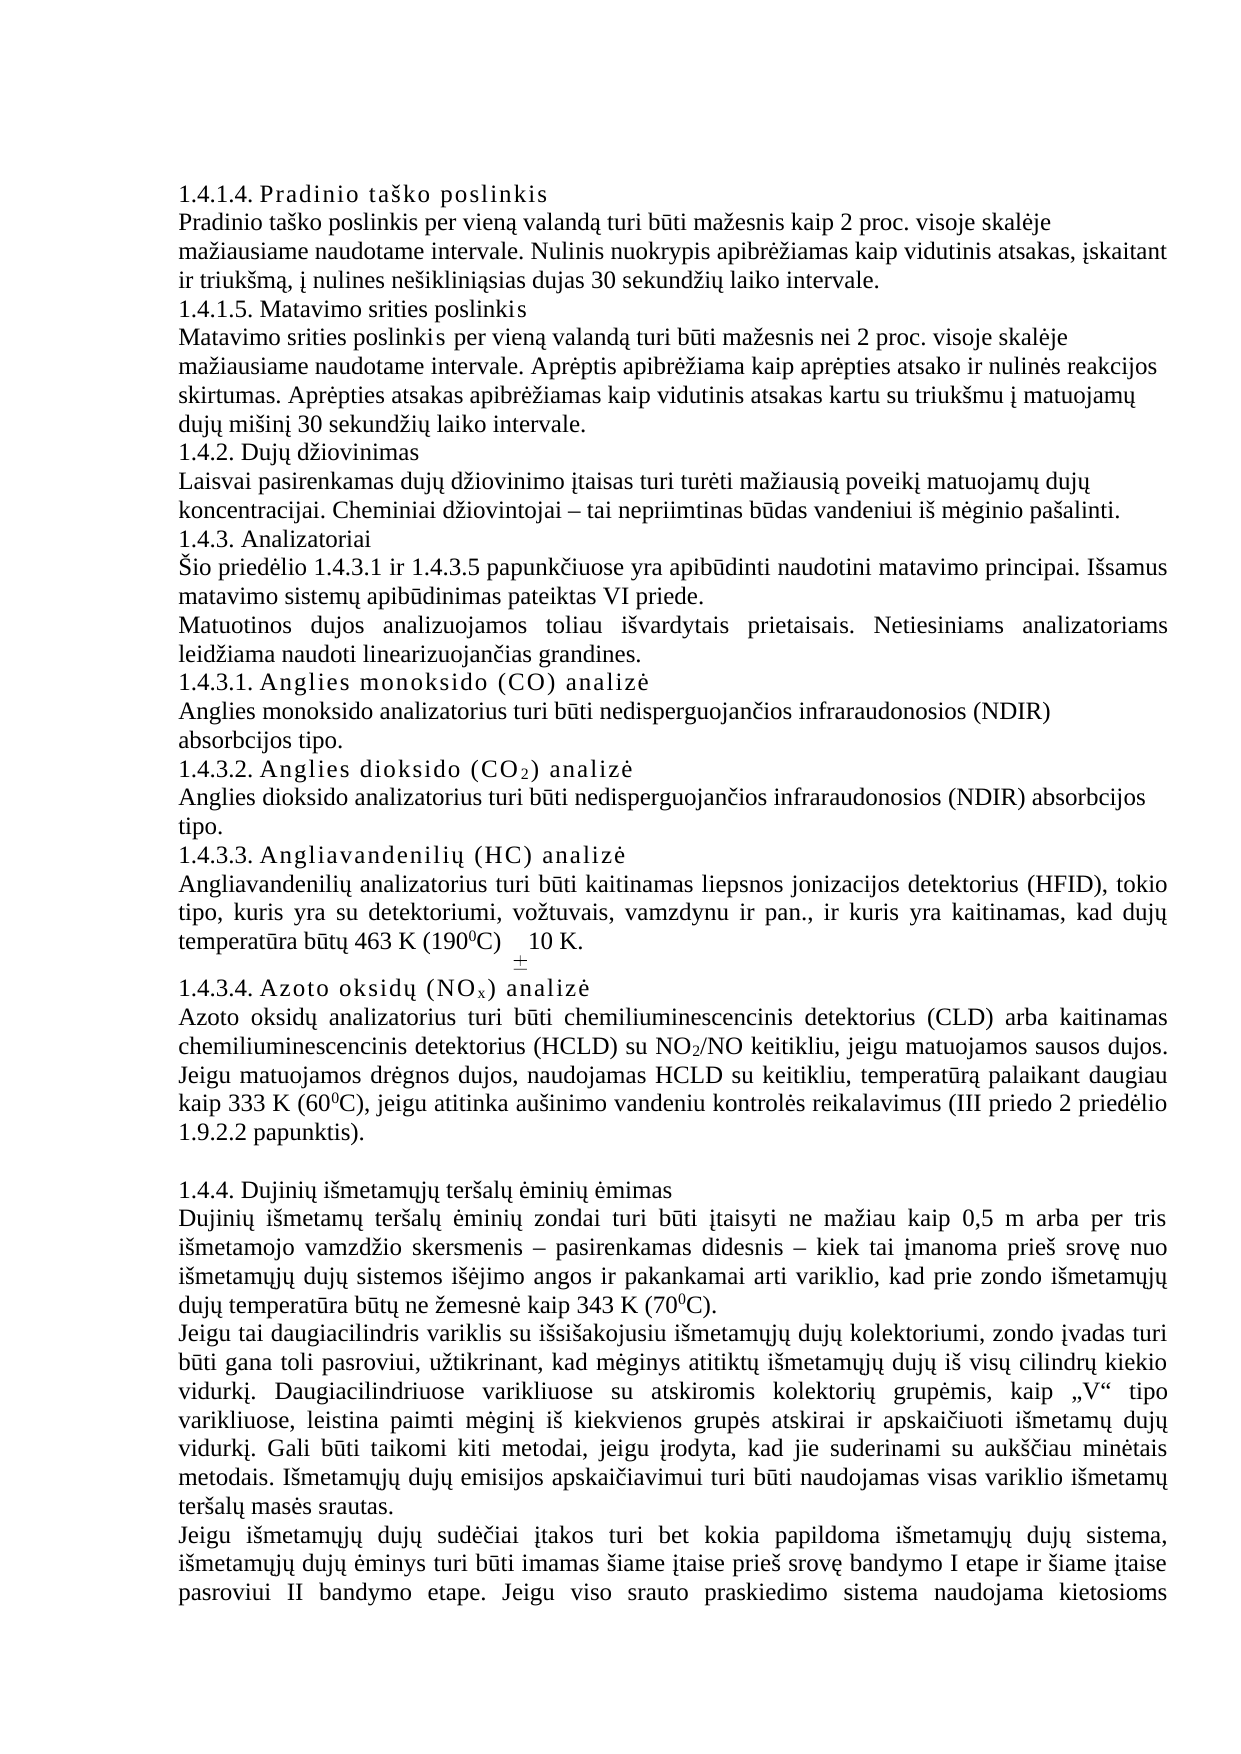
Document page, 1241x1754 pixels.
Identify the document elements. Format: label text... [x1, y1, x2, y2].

text 1.4.1.5. Matavimo srities poslinkis [178, 294, 1169, 322]
text 1.4.3.3. Angliavandenilių (HC) analizė [178, 840, 1169, 869]
text Jeigu tai daugiacilindris variklis su išsišakojusiu išmetamųjų dujų kolektoriumi, zondo įvadas turi būti gana toli pasroviui, užtikrinant, kad mėginys atitiktų išmetamųjų dujų iš visų cilindrų kiekio vidurkį. Daugiacilindriuose varikliuose su atskiromis kolektorių grupėmis, kaip „V“ tipo varikliuose, leistina paimti mėginį iš kiekvienos grupės atskirai ir apskaičiuoti išmetamų dujų vidurkį. Gali būti taikomi kiti metodai, jeigu įrodyta, kad jie suderinami su aukščiau minėtais metodais. Išmetamųjų dujų emisijos apskaičiavimui turi būti naudojamas visas variklio išmetamų teršalų masės srautas. [178, 1318, 1169, 1520]
text Angliavandenilių analizatorius turi būti kaitinamas liepsnos jonizacijos detektorius (HFID), tokio tipo, kuris yra su detektoriumi, vožtuvais, vamzdynu ir pan., ir kuris yra kaitinamas, kad dujų temperatūra būtų 463 K (1900C) 10 K. [178, 869, 1169, 973]
text Matavimo srities poslinkis per vieną valandą turi būti mažesnis nei 2 proc. visoje skalėje mažiausiame naudotame intervale. Aprėptis apibrėžiama kaip aprėpties atsako ir nulinės reakcijos skirtumas. Aprėpties atsakas apibrėžiamas kaip vidutinis atsakas kartu su triukšmu į matuojamų dujų mišinį 30 sekundžių laiko intervale. [178, 322, 1169, 437]
text Dujinių išmetamų teršalų ėminių zondai turi būti įtaisyti ne mažiau kaip 0,5 m arba per tris išmetamojo vamzdžio skersmenis – pasirenkamas didesnis – kiek tai įmanoma prieš srovę nuo išmetamųjų dujų sistemos išėjimo angos ir pakankamai arti variklio, kad prie zondo išmetamųjų dujų temperatūra būtų ne žemesnė kaip 343 K (700C). [178, 1203, 1169, 1318]
text Laisvai pasirenkamas dujų džiovinimo įtaisas turi turėti mažiausią poveikį matuojamų dujų koncentracijai. Cheminiai džiovintojai – tai nepriimtinas būdas vandeniui iš mėginio pašalinti. [178, 466, 1169, 524]
text Pradinio taško poslinkis per vieną valandą turi būti mažesnis kaip 2 proc. visoje skalėje mažiausiame naudotame intervale. Nulinis nuokrypis apibrėžiamas kaip vidutinis atsakas, įskaitant ir triukšmą, į nulines nešikliniąsias dujas 30 sekundžių laiko intervale. [178, 207, 1169, 294]
text 1.4.3. Analizatoriai [178, 524, 1169, 552]
text 1.4.1.4. Pradinio taško poslinkis [178, 179, 1169, 207]
text Anglies monoksido analizatorius turi būti nedisperguojančios infraraudonosios (NDIR) absorbcijos tipo. [178, 696, 1169, 754]
text Azoto oksidų analizatorius turi būti chemiliuminescencinis detektorius (CLD) arba kaitinamas chemiliuminescencinis detektorius (HCLD) su NO2/NO keitikliu, jeigu matuojamos sausos dujos. Jeigu matuojamos drėgnos dujos, naudojamas HCLD su keitikliu, temperatūrą palaikant daugiau kaip 333 K (600C), jeigu atitinka aušinimo vandeniu kontrolės reikalavimus (III priedo 2 priedėlio 1.9.2.2 papunktis). [178, 1002, 1169, 1146]
text Šio priedėlio 1.4.3.1 ir 1.4.3.5 papunkčiuose yra apibūdinti naudotini matavimo principai. Išsamus matavimo sistemų apibūdinimas pateiktas VI priede. [178, 552, 1169, 610]
text 1.4.3.1. Anglies monoksido (CO) analizė [178, 667, 1169, 696]
text 1.4.2. Dujų džiovinimas [178, 437, 1169, 466]
text Jeigu išmetamųjų dujų sudėčiai įtakos turi bet kokia papildoma išmetamųjų dujų sistema, išmetamųjų dujų ėminys turi būti imamas šiame įtaise prieš srovę bandymo I etape ir šiame įtaise pasroviui II bandymo etape. Jeigu viso srauto praskiedimo sistema naudojama kietosioms [178, 1520, 1169, 1606]
text Anglies dioksido analizatorius turi būti nedisperguojančios infraraudonosios (NDIR) absorbcijos tipo. [178, 782, 1169, 840]
text 1.4.4. Dujinių išmetamųjų teršalų ėminių ėmimas [178, 1175, 1169, 1203]
text 1.4.3.2. Anglies dioksido (CO2) analizė [178, 754, 1169, 782]
text 1.4.3.4. Azoto oksidų (NOx) analizė [178, 973, 1169, 1002]
text Matuotinos dujos analizuojamos toliau išvardytais prietaisais. Netiesiniams analizatoriams leidžiama naudoti linearizuojančias grandines. [178, 610, 1169, 667]
